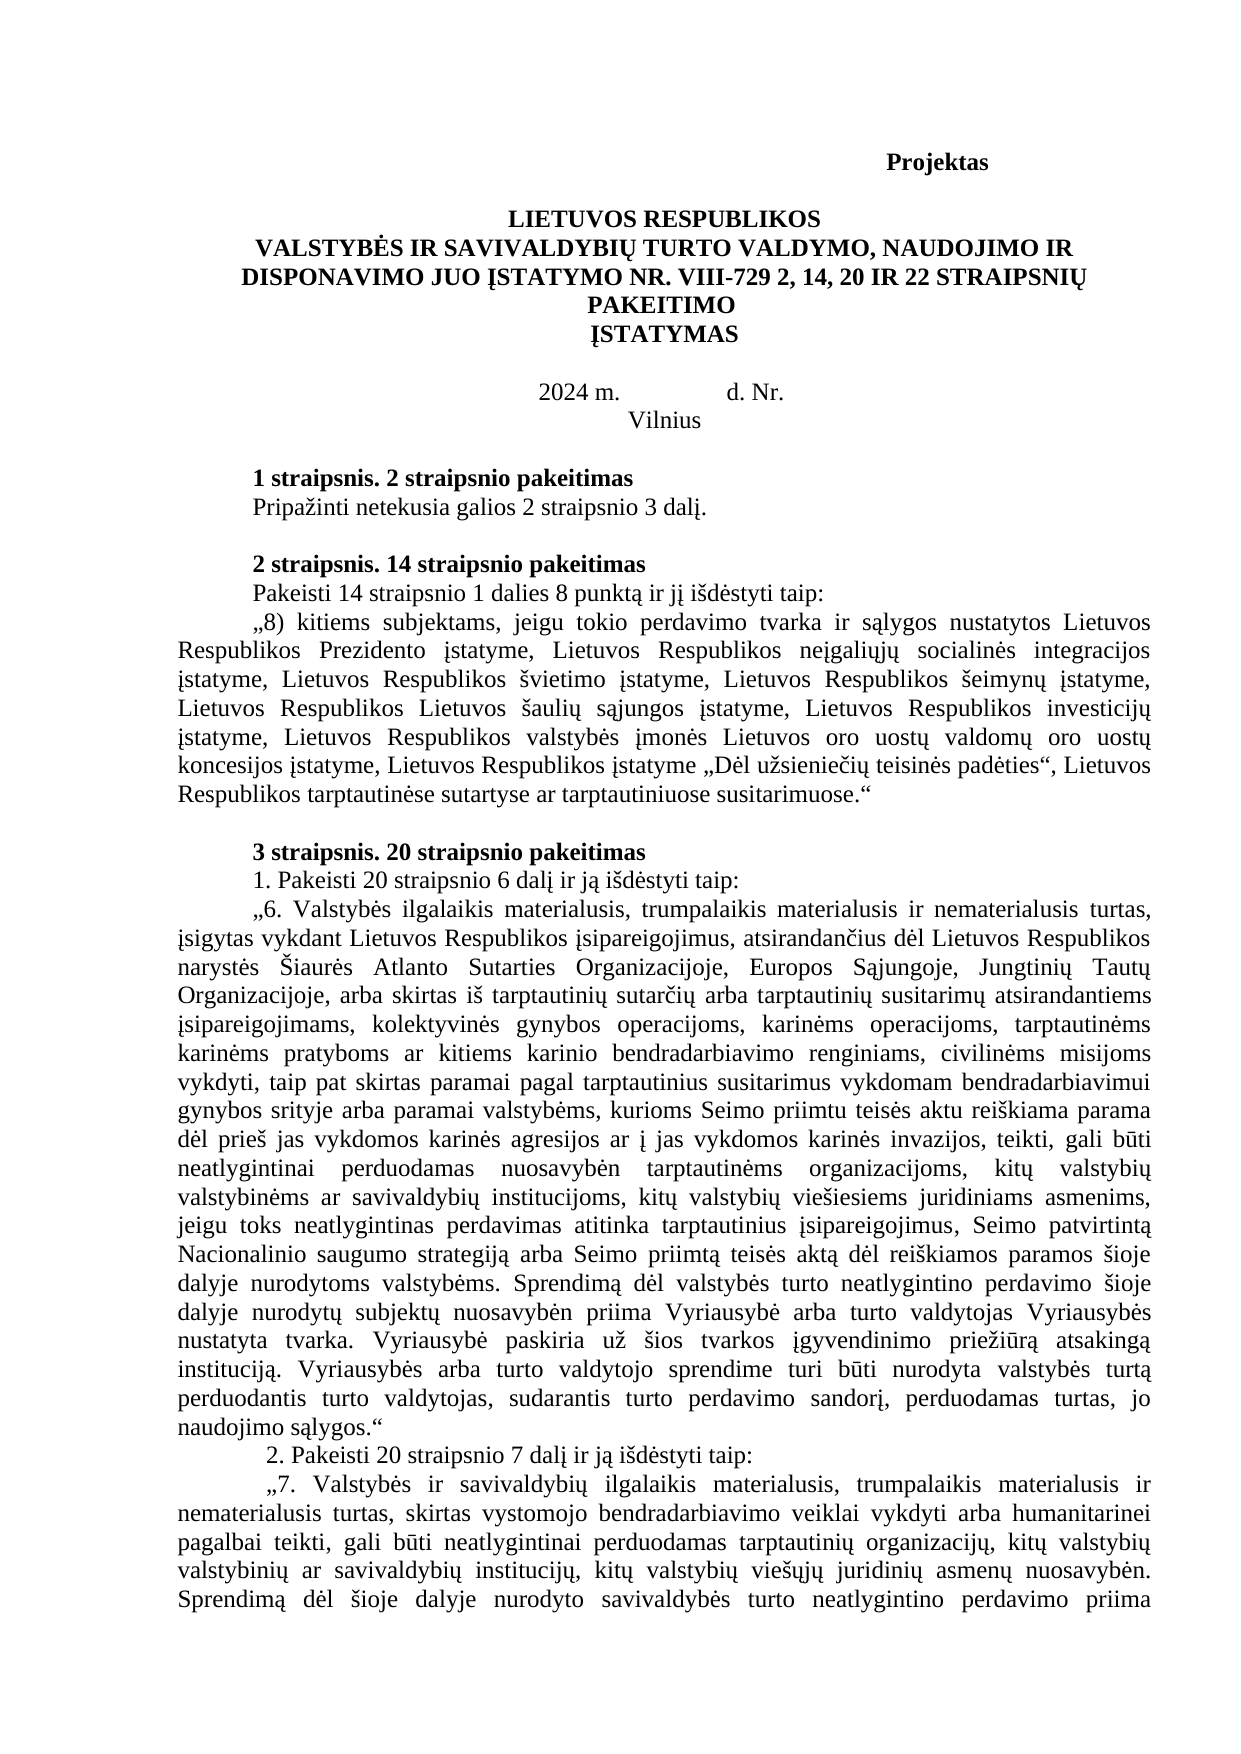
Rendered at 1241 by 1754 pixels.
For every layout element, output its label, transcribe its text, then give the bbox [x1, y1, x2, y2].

text „7. Valstybės ir savivaldybių ilgalaikis materialusis, trumpalaikis materialusis ir nematerialusis turtas, skirtas vystomojo bendradarbiavimo veiklai vykdyti arba humanitarinei pagalbai teikti, gali būti neatlygintinai perduodamas tarptautinių organizacijų, kitų valstybių valstybinių ar savivaldybių institucijų, kitų valstybių viešųjų juridinių asmenų nuosavybėn. Sprendimą dėl šioje dalyje nurodyto savivaldybės turto neatlygintino perdavimo priima [177, 1469, 1152, 1613]
text „6. Valstybės ilgalaikis materialusis, trumpalaikis materialusis ir nematerialusis turtas, įsigytas vykdant Lietuvos Respublikos įsipareigojimus, atsirandančius dėl Lietuvos Respublikos narystės Šiaurės Atlanto Sutarties Organizacijoje, Europos Sąjungoje, Jungtinių Tautų Organizacijoje, arba skirtas iš tarptautinių sutarčių arba tarptautinių susitarimų atsirandantiems įsipareigojimams, kolektyvinės gynybos operacijoms, karinėms operacijoms, tarptautinėms karinėms pratyboms ar kitiems karinio bendradarbiavimo renginiams, civilinėms misijoms vykdyti, taip pat skirtas paramai pagal tarptautinius susitarimus vykdomam bendradarbiavimui gynybos srityje arba paramai valstybėms, kurioms Seimo priimtu teisės aktu reiškiama parama dėl prieš jas vykdomos karinės agresijos ar į jas vykdomos karinės invazijos, teikti, gali būti neatlygintinai perduodamas nuosavybėn tarptautinėms organizacijoms, kitų valstybių valstybinėms ar savivaldybių institucijoms, kitų valstybių viešiesiems juridiniams asmenims, jeigu toks neatlygintinas perdavimas atitinka tarptautinius įsipareigojimus, Seimo patvirtintą Nacionalinio saugumo strategiją arba Seimo priimtą teisės aktą dėl reiškiamos paramos šioje dalyje nurodytoms valstybėms. Sprendimą dėl valstybės turto neatlygintino perdavimo šioje dalyje nurodytų subjektų nuosavybėn priima Vyriausybė arba turto valdytojas Vyriausybės nustatyta tvarka. Vyriausybė paskiria už šios tvarkos įgyvendinimo priežiūrą atsakingą instituciją. Vyriausybės arba turto valdytojo sprendime turi būti nurodyta valstybės turtą perduodantis turto valdytojas, sudarantis turto perdavimo sandorį, perduodamas turtas, jo naudojimo sąlygos.“ [177, 894, 1152, 1441]
text 3 straipsnis. 20 straipsnio pakeitimas [177, 837, 1152, 866]
text Projektas [886, 147, 1152, 176]
text 1. Pakeisti 20 straipsnio 6 dalį ir ją išdėstyti taip: [177, 866, 1152, 894]
text 2 straipsnis. 14 straipsnio pakeitimas [177, 549, 1152, 578]
text 2. Pakeisti 20 straipsnio 7 dalį ir ją išdėstyti taip: [177, 1441, 1152, 1469]
text VALSTYBĖS IR SAVIVALDYBIŲ TURTO VALDYMO, NAUDOJIMO IR DISPONAVIMO JUO ĮSTATYMO NR. VIII-729 2, 14, 20 IR 22 STRAIPSNIŲ PAKEITIMO [177, 233, 1152, 319]
text LIETUVOS RESPUBLIKOS [177, 204, 1152, 233]
text 1 straipsnis. 2 straipsnio pakeitimas [177, 463, 1152, 492]
text 2024 m. d. Nr. [177, 377, 1152, 406]
text ĮSTATYMAS [177, 319, 1152, 348]
text Vilnius [177, 406, 1152, 434]
text Pakeisti 14 straipsnio 1 dalies 8 punktą ir jį išdėstyti taip: [177, 578, 1152, 607]
text Pripažinti netekusia galios 2 straipsnio 3 dalį. [177, 492, 1152, 521]
text „8) kitiems subjektams, jeigu tokio perdavimo tvarka ir sąlygos nustatytos Lietuvos Respublikos Prezidento įstatyme, Lietuvos Respublikos neįgaliųjų socialinės integracijos įstatyme, Lietuvos Respublikos švietimo įstatyme, Lietuvos Respublikos šeimynų įstatyme, Lietuvos Respublikos Lietuvos šaulių sąjungos įstatyme, Lietuvos Respublikos investicijų įstatyme, Lietuvos Respublikos valstybės įmonės Lietuvos oro uostų valdomų oro uostų koncesijos įstatyme, Lietuvos Respublikos įstatyme „Dėl užsieniečių teisinės padėties“, Lietuvos Respublikos tarptautinėse sutartyse ar tarptautiniuose susitarimuose.“ [177, 607, 1152, 808]
